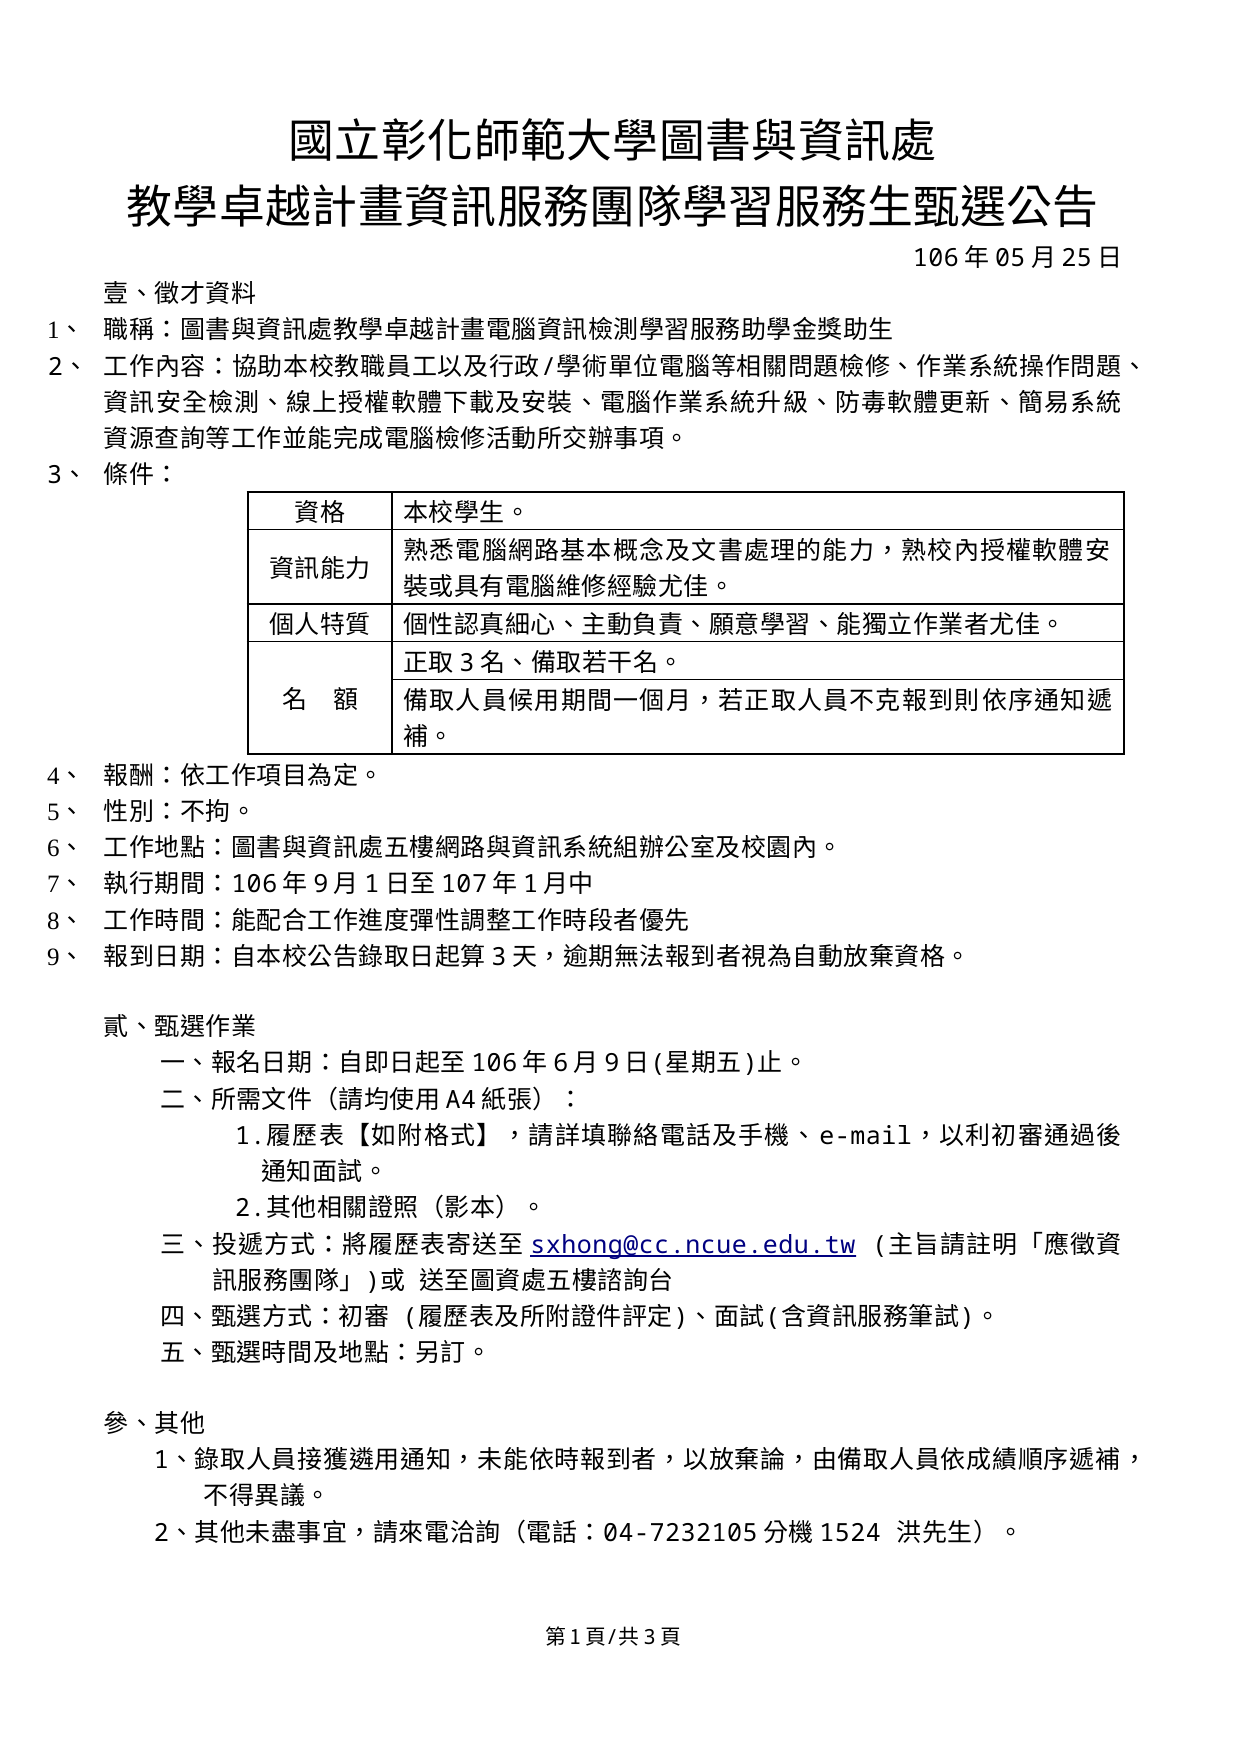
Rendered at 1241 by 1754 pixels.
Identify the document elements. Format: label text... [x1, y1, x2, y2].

text 五、甄選時間及地點：另訂。 [160, 1333, 1122, 1369]
text 國立彰化師範大學圖書與資訊處 [103, 104, 1122, 171]
list 工作內容：協助本校教職員工以及行政/學術單位電腦等相關問題檢修、作業系統操作問題、資訊安全檢測、線上授權軟體下載及安裝、電腦作業系統升級、防毒軟體更新、簡易系統資源查詢等工作並能完成電腦檢修活動所交辦事項。 [48, 346, 1122, 455]
list 執行期間：106年9月1日至107年1月中 [47, 864, 1122, 900]
table_header 本校學生。 [393, 493, 1123, 529]
text 2.其他相關證照（影本）。 [235, 1188, 1122, 1224]
text 1.履歷表【如附格式】，請詳填聯絡電話及手機、e-mail，以利初審通過後通知面試。 [235, 1115, 1122, 1188]
list 職稱：圖書與資訊處教學卓越計畫電腦資訊檢測學習服務助學金獎助生 [47, 310, 1122, 346]
table_cell 熟悉電腦網路基本概念及文書處理的能力，熟校內授權軟體安裝或具有電腦維修經驗尤佳。 [393, 530, 1123, 603]
table_cell 名 額 [249, 642, 391, 753]
text 壹、徵才資料 [103, 273, 1122, 310]
table_cell 正取3名、備取若干名。 [393, 642, 1123, 678]
text 106年05月25日 [103, 237, 1122, 273]
list 報酬：依工作項目為定。 [47, 755, 1122, 791]
list 工作地點：圖書與資訊處五樓網路與資訊系統組辦公室及校園內。 [47, 828, 1122, 864]
text 教學卓越計畫資訊服務團隊學習服務生甄選公告 [103, 171, 1122, 237]
table_cell 個性認真細心、主動負責、願意學習、能獨立作業者尤佳。 [393, 605, 1123, 641]
text 貳、甄選作業 [103, 1007, 1122, 1043]
table_header 資格 [249, 493, 391, 529]
list 工作時間：能配合工作進度彈性調整工作時段者優先 [47, 900, 1122, 936]
text 三、投遞方式：將履歷表寄送至sxhong@cc.ncue.edu.tw (主旨請註明「應徵資訊服務團隊」)或 送至圖資處五樓諮詢台 [160, 1224, 1122, 1297]
list 錄取人員接獲遴用通知，未能依時報到者，以放棄論，由備取人員依成績順序遞補，不得異議。 [153, 1439, 1122, 1512]
text 四、甄選方式：初審 (履歷表及所附證件評定)、面試(含資訊服務筆試)。 [160, 1297, 1122, 1333]
list 其他未盡事宜，請來電洽詢（電話：04-7232105分機1524 洪先生）。 [153, 1512, 1122, 1548]
text 一、報名日期：自即日起至106年6月9日(星期五)止。 [160, 1043, 1122, 1079]
list 條件： [47, 455, 1122, 491]
text 二、所需文件（請均使用A4紙張）： [160, 1079, 1122, 1115]
table_cell 備取人員候用期間一個月，若正取人員不克報到則依序通知遞補。 [393, 680, 1123, 753]
table_cell 資訊能力 [249, 530, 391, 603]
text 參、其他 [103, 1403, 1122, 1439]
list 報到日期：自本校公告錄取日起算3天，逾期無法報到者視為自動放棄資格。 [47, 936, 1122, 973]
table_cell 個人特質 [249, 605, 391, 641]
list 性別：不拘。 [47, 791, 1122, 828]
